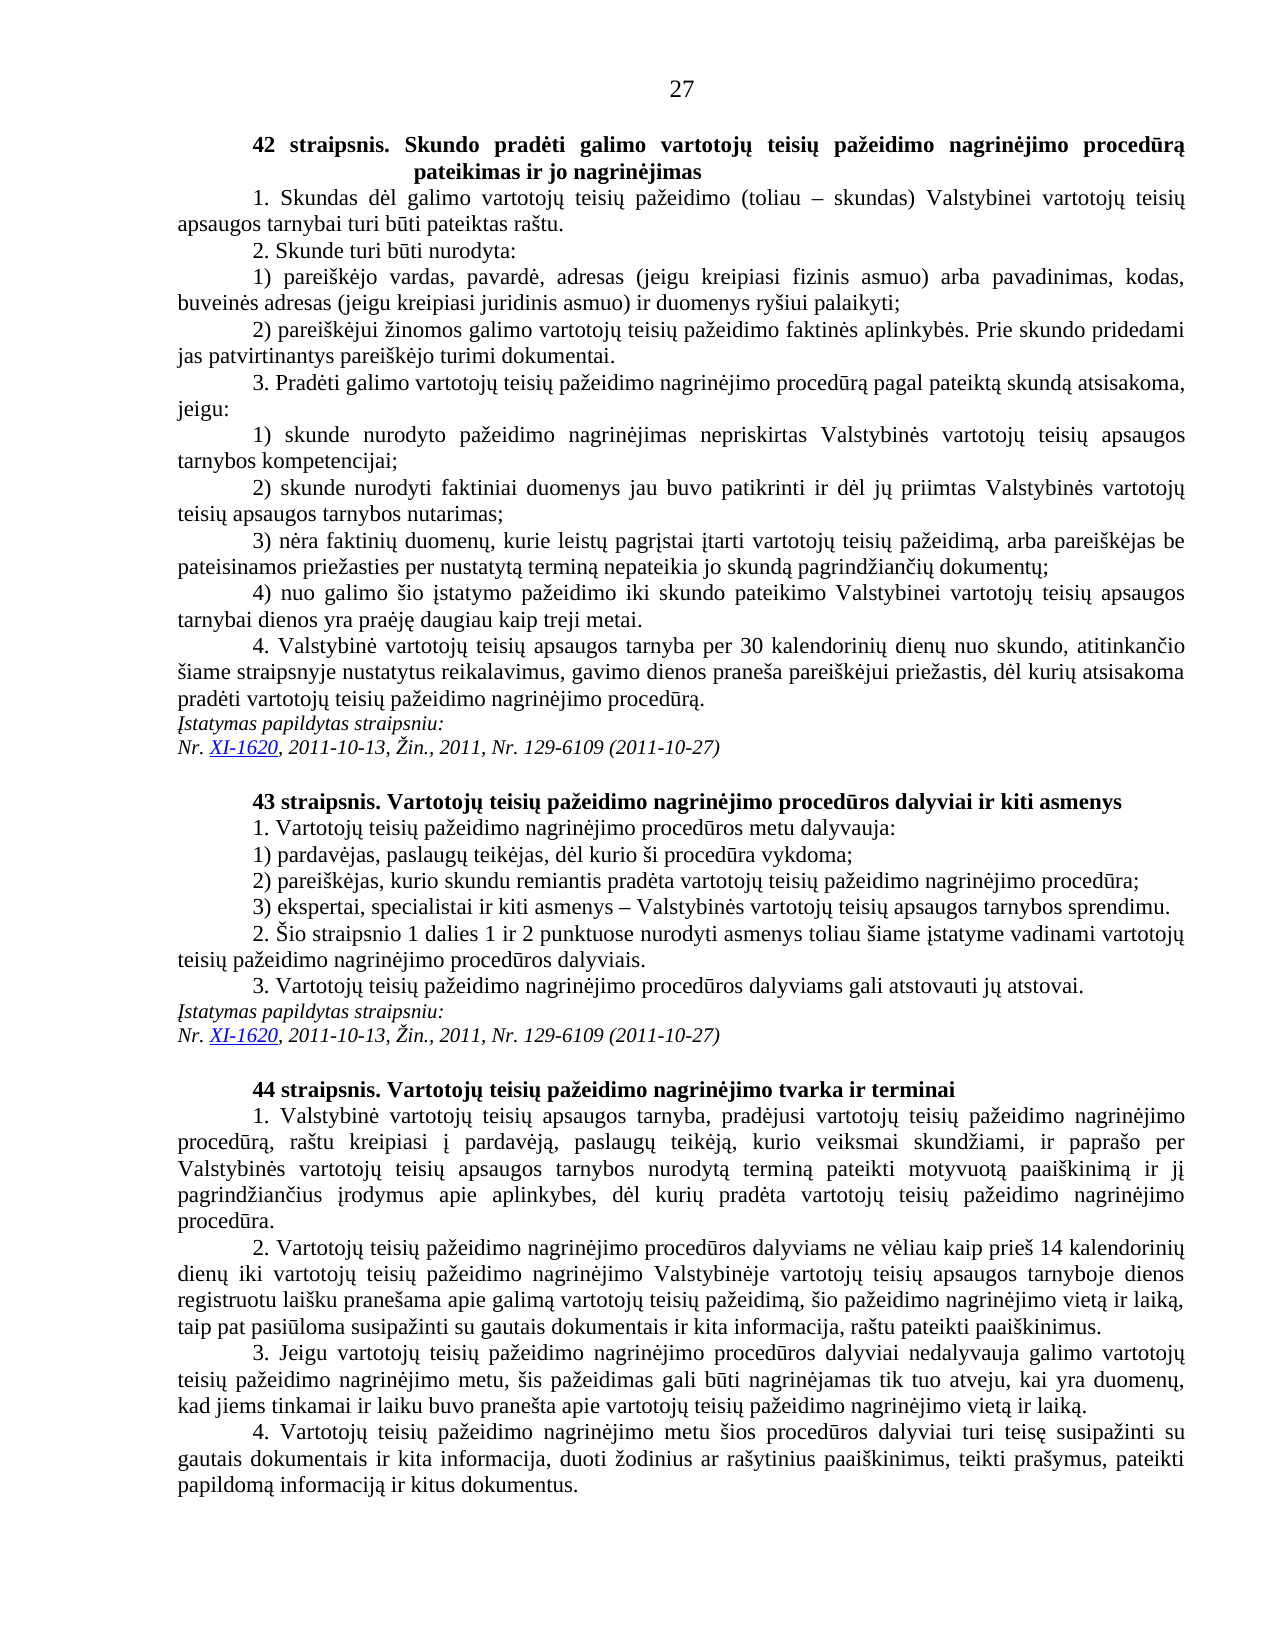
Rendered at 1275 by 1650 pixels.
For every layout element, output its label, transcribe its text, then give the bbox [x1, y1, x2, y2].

text 3. Vartotojų teisių pažeidimo nagrinėjimo procedūros dalyviams gali atstovauti jų atstovai. [177, 972, 1186, 999]
text Įstatymas papildytas straipsniu: [177, 999, 1186, 1023]
text 4. Vartotojų teisių pažeidimo nagrinėjimo metu šios procedūros dalyviai turi teisę susipažinti su gautais dokumentais ir kita informacija, duoti žodinius ar rašytinius paaiškinimus, teikti prašymus, pateikti papildomą informaciją ir kitus dokumentus. [177, 1418, 1186, 1497]
text 2) pareiškėjas, kurio skundu remiantis pradėta vartotojų teisių pažeidimo nagrinėjimo procedūra; [177, 867, 1186, 893]
text 2. Vartotojų teisių pažeidimo nagrinėjimo procedūros dalyviams ne vėliau kaip prieš 14 kalendorinių dienų iki vartotojų teisių pažeidimo nagrinėjimo Valstybinėje vartotojų teisių apsaugos tarnyboje dienos registruotu laišku pranešama apie galimą vartotojų teisių pažeidimą, šio pažeidimo nagrinėjimo vietą ir laiką, taip pat pasiūloma susipažinti su gautais dokumentais ir kita informacija, raštu pateikti paaiškinimus. [177, 1234, 1186, 1339]
text 4. Valstybinė vartotojų teisių apsaugos tarnyba per 30 kalendorinių dienų nuo skundo, atitinkančio šiame straipsnyje nustatytus reikalavimus, gavimo dienos praneša pareiškėjui priežastis, dėl kurių atsisakoma pradėti vartotojų teisių pažeidimo nagrinėjimo procedūrą. [177, 632, 1186, 711]
text 2. Skunde turi būti nurodyta: [177, 237, 1186, 263]
text 1) pareiškėjo vardas, pavardė, adresas (jeigu kreipiasi fizinis asmuo) arba pavadinimas, kodas, buveinės adresas (jeigu kreipiasi juridinis asmuo) ir duomenys ryšiui palaikyti; [177, 263, 1186, 316]
text Nr. XI-1620, 2011-10-13, Žin., 2011, Nr. 129-6109 (2011-10-27) [177, 735, 1186, 759]
text 44 straipsnis. Vartotojų teisių pažeidimo nagrinėjimo tvarka ir terminai [177, 1076, 1186, 1102]
text 2) skunde nurodyti faktiniai duomenys jau buvo patikrinti ir dėl jų priimtas Valstybinės vartotojų teisių apsaugos tarnybos nutarimas; [177, 474, 1186, 527]
text 1) skunde nurodyto pažeidimo nagrinėjimas nepriskirtas Valstybinės vartotojų teisių apsaugos tarnybos kompetencijai; [177, 421, 1186, 474]
text 1) pardavėjas, paslaugų teikėjas, dėl kurio ši procedūra vykdoma; [177, 841, 1186, 867]
text Įstatymas papildytas straipsniu: [177, 711, 1186, 735]
text 1. Vartotojų teisių pažeidimo nagrinėjimo procedūros metu dalyvauja: [177, 814, 1186, 841]
text Nr. XI-1620, 2011-10-13, Žin., 2011, Nr. 129-6109 (2011-10-27) [177, 1023, 1186, 1047]
text 4) nuo galimo šio įstatymo pažeidimo iki skundo pateikimo Valstybinei vartotojų teisių apsaugos tarnybai dienos yra praėję daugiau kaip treji metai. [177, 579, 1186, 632]
text 3) ekspertai, specialistai ir kiti asmenys – Valstybinės vartotojų teisių apsaugos tarnybos sprendimu. [177, 893, 1186, 920]
text 3. Jeigu vartotojų teisių pažeidimo nagrinėjimo procedūros dalyviai nedalyvauja galimo vartotojų teisių pažeidimo nagrinėjimo metu, šis pažeidimas gali būti nagrinėjamas tik tuo atveju, kai yra duomenų, kad jiems tinkamai ir laiku buvo pranešta apie vartotojų teisių pažeidimo nagrinėjimo vietą ir laiką. [177, 1339, 1186, 1418]
text 43 straipsnis. Vartotojų teisių pažeidimo nagrinėjimo procedūros dalyviai ir kiti asmenys [252, 788, 1186, 814]
text 2) pareiškėjui žinomos galimo vartotojų teisių pažeidimo faktinės aplinkybės. Prie skundo pridedami jas patvirtinantys pareiškėjo turimi dokumentai. [177, 316, 1186, 368]
text 3. Pradėti galimo vartotojų teisių pažeidimo nagrinėjimo procedūrą pagal pateiktą skundą atsisakoma, jeigu: [177, 368, 1186, 421]
text 1. Skundas dėl galimo vartotojų teisių pažeidimo (toliau – skundas) Valstybinei vartotojų teisių apsaugos tarnybai turi būti pateiktas raštu. [177, 184, 1186, 237]
text 2. Šio straipsnio 1 dalies 1 ir 2 punktuose nurodyti asmenys toliau šiame įstatyme vadinami vartotojų teisių pažeidimo nagrinėjimo procedūros dalyviais. [177, 920, 1186, 972]
text 1. Valstybinė vartotojų teisių apsaugos tarnyba, pradėjusi vartotojų teisių pažeidimo nagrinėjimo procedūrą, raštu kreipiasi į pardavėją, paslaugų teikėją, kurio veiksmai skundžiami, ir paprašo per Valstybinės vartotojų teisių apsaugos tarnybos nurodytą terminą pateikti motyvuotą paaiškinimą ir jį pagrindžiančius įrodymus apie aplinkybes, dėl kurių pradėta vartotojų teisių pažeidimo nagrinėjimo procedūra. [177, 1102, 1186, 1234]
text 3) nėra faktinių duomenų, kurie leistų pagrįstai įtarti vartotojų teisių pažeidimą, arba pareiškėjas be pateisinamos priežasties per nustatytą terminą nepateikia jo skundą pagrindžiančių dokumentų; [177, 527, 1186, 579]
text 42 straipsnis. Skundo pradėti galimo vartotojų teisių pažeidimo nagrinėjimo procedūrą pateikimas ir jo nagrinėjimas [252, 131, 1186, 184]
